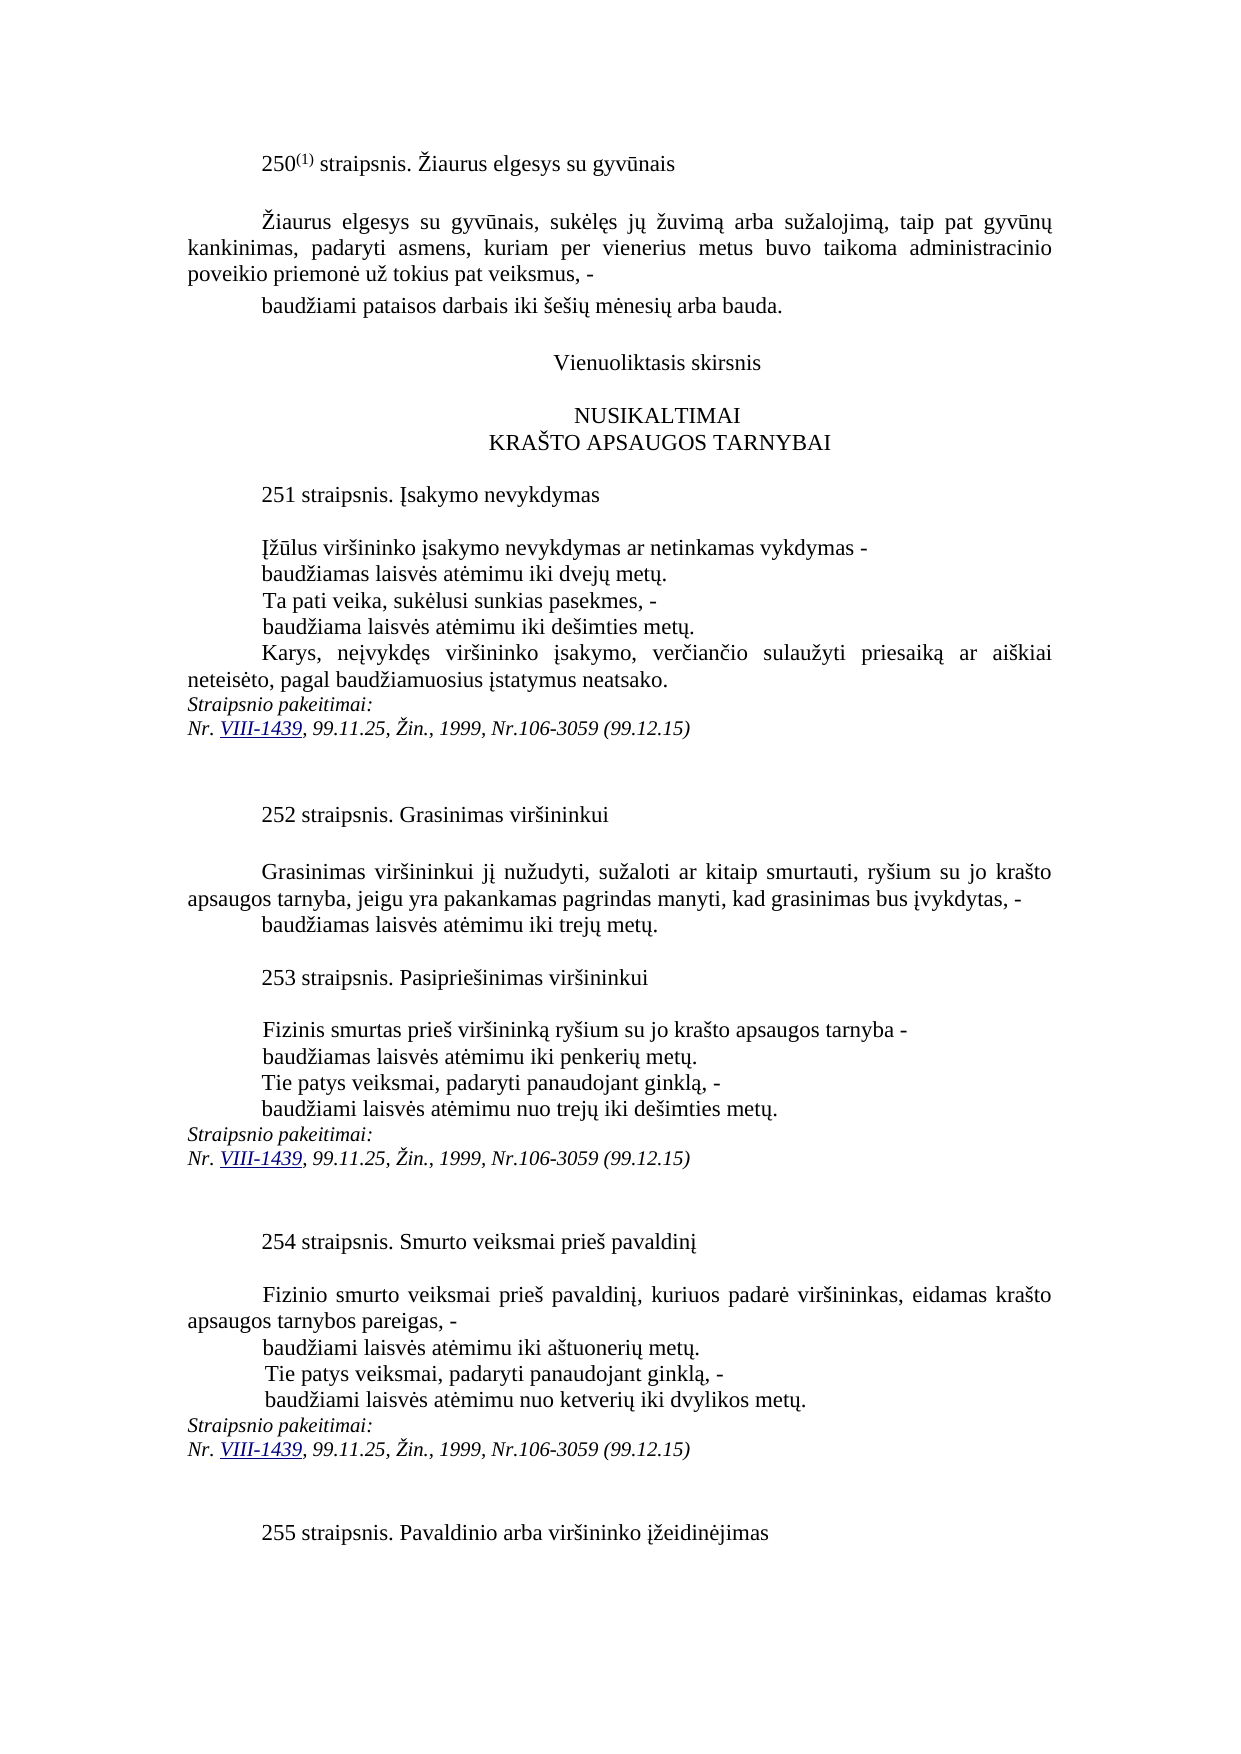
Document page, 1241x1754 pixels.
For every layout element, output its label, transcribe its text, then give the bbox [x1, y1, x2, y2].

text KRAŠTO APSAUGOS TARNYBAI [187, 428, 1053, 455]
text 251 straipsnis. Įsakymo nevykdymas [208, 481, 1053, 508]
text Fizinio smurto veiksmai prieš pavaldinį, kuriuos padarė viršininkas, eidamas krašto apsaugos tarnybos pareigas, - [187, 1281, 1053, 1333]
text baudžiamas laisvės atėmimu iki dvejų metų. [208, 560, 1053, 587]
text Nr. VIII-1439, 99.11.25, Žin., 1999, Nr.106-3059 (99.12.15) [187, 1437, 1053, 1461]
text NUSIKALTIMAI [187, 402, 1053, 428]
text Tie patys veiksmai, padaryti panaudojant ginklą, - [205, 1360, 1053, 1386]
text Straipsnio pakeitimai: [187, 1413, 1053, 1437]
text baudžiami pataisos darbais iki šešių mėnesių arba bauda. [217, 292, 1053, 318]
text 255 straipsnis. Pavaldinio arba viršininko įžeidinėjimas [206, 1519, 1053, 1545]
text baudžiami laisvės atėmimu nuo trejų iki dešimties metų. [205, 1096, 1053, 1122]
text Nr. VIII-1439, 99.11.25, Žin., 1999, Nr.106-3059 (99.12.15) [187, 1146, 1053, 1170]
text baudžiami laisvės atėmimu iki aštuonerių metų. [187, 1333, 1053, 1360]
text Nr. VIII-1439, 99.11.25, Žin., 1999, Nr.106-3059 (99.12.15) [187, 716, 1053, 740]
text baudžiama laisvės atėmimu iki dešimties metų. [187, 613, 1053, 639]
text 254 straipsnis. Smurto veiksmai prieš pavaldinį [206, 1228, 1053, 1254]
text baudžiamas laisvės atėmimu iki trejų metų. [207, 911, 1053, 937]
text Fizinis smurtas prieš viršininką ryšium su jo krašto apsaugos tarnyba - [187, 1016, 1053, 1043]
text Įžūlus viršininko įsakymo nevykdymas ar netinkamas vykdymas - [187, 534, 1053, 560]
text Straipsnio pakeitimai: [187, 1122, 1053, 1146]
text Vienuoliktasis skirsnis [187, 349, 1053, 376]
text Tie patys veiksmai, padaryti panaudojant ginklą, - [205, 1069, 1053, 1096]
text Karys, neįvykdęs viršininko įsakymo, verčiančio sulaužyti priesaiką ar aiškiai neteisėto, pagal baudžiamuosius įstatymus neatsako. [187, 639, 1053, 692]
text baudžiami laisvės atėmimu nuo ketverių iki dvylikos metų. [205, 1386, 1053, 1413]
text Straipsnio pakeitimai: [187, 692, 1053, 716]
text Grasinimas viršininkui jį nužudyti, sužaloti ar kitaip smurtauti, ryšium su jo krašto apsaugos tarnyba, jeigu yra pakankamas pagrindas manyti, kad grasinimas bus įvykdytas, - [187, 858, 1053, 911]
text Žiaurus elgesys su gyvūnais, sukėlęs jų žuvimą arba sužalojimą, taip pat gyvūnų kankinimas, padaryti asmens, kuriam per vienerius metus buvo taikoma administracinio poveikio priemonė už tokius pat veiksmus, - [187, 208, 1053, 287]
text Ta pati veika, sukėlusi sunkias pasekmes, - [187, 587, 1053, 613]
text 252 straipsnis. Grasinimas viršininkui [207, 801, 1053, 827]
text 253 straipsnis. Pasipriešinimas viršininkui [206, 964, 1053, 990]
text baudžiamas laisvės atėmimu iki penkerių metų. [187, 1043, 1053, 1069]
text 250(1) straipsnis. Žiaurus elgesys su gyvūnais [209, 150, 1053, 176]
